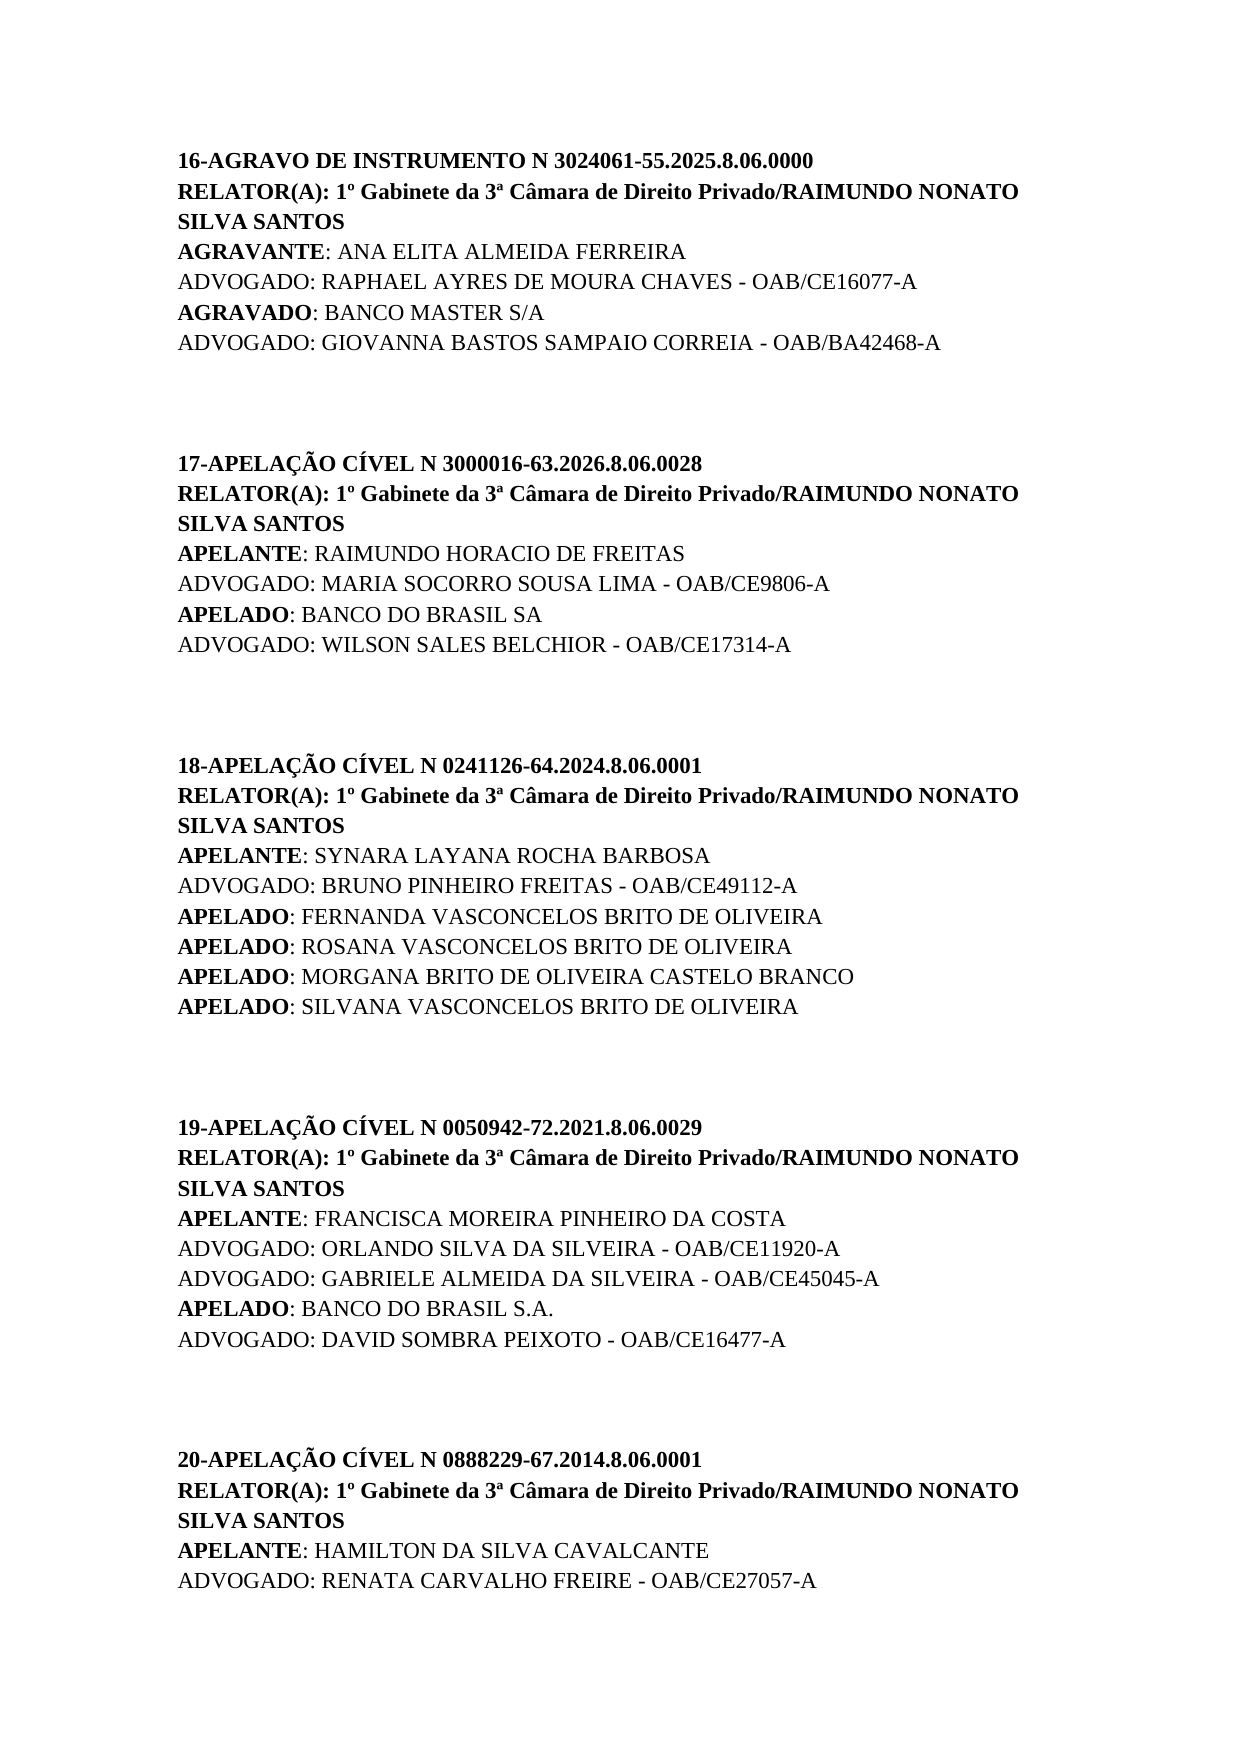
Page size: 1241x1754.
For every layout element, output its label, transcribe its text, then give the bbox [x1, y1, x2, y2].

text 16-AGRAVO DE INSTRUMENTO N 3024061-55.2025.8.06.0000 RELATOR(A): 1º Gabinete da 3ª Câmara de Direito Privado/RAIMUNDO NONATO SILVA SANTOS AGRAVANTE: ANA ELITA ALMEIDA FERREIRA ADVOGADO: RAPHAEL AYRES DE MOURA CHAVES - OAB/CE16077-A AGRAVADO: BANCO MASTER S/A ADVOGADO: GIOVANNA BASTOS SAMPAIO CORREIA - OAB/BA42468-A 17-APELAÇÃO CÍVEL N 3000016-63.2026.8.06.0028 RELATOR(A): 1º Gabinete da 3ª Câmara de Direito Privado/RAIMUNDO NONATO SILVA SANTOS APELANTE: RAIMUNDO HORACIO DE FREITAS ADVOGADO: MARIA SOCORRO SOUSA LIMA - OAB/CE9806-A APELADO: BANCO DO BRASIL SA ADVOGADO: WILSON SALES BELCHIOR - OAB/CE17314-A 18-APELAÇÃO CÍVEL N 0241126-64.2024.8.06.0001 RELATOR(A): 1º Gabinete da 3ª Câmara de Direito Privado/RAIMUNDO NONATO SILVA SANTOS APELANTE: SYNARA LAYANA ROCHA BARBOSA ADVOGADO: BRUNO PINHEIRO FREITAS - OAB/CE49112-A APELADO: FERNANDA VASCONCELOS BRITO DE OLIVEIRA APELADO: ROSANA VASCONCELOS BRITO DE OLIVEIRA APELADO: MORGANA BRITO DE OLIVEIRA CASTELO BRANCO APELADO: SILVANA VASCONCELOS BRITO DE OLIVEIRA 19-APELAÇÃO CÍVEL N 0050942-72.2021.8.06.0029 RELATOR(A): 1º Gabinete da 3ª Câmara de Direito Privado/RAIMUNDO NONATO SILVA SANTOS APELANTE: FRANCISCA MOREIRA PINHEIRO DA COSTA ADVOGADO: ORLANDO SILVA DA SILVEIRA - OAB/CE11920-A ADVOGADO: GABRIELE ALMEIDA DA SILVEIRA - OAB/CE45045-A APELADO: BANCO DO BRASIL S.A. ADVOGADO: DAVID SOMBRA PEIXOTO - OAB/CE16477-A 20-APELAÇÃO CÍVEL N 0888229-67.2014.8.06.0001 RELATOR(A): 1º Gabinete da 3ª Câmara de Direito Privado/RAIMUNDO NONATO SILVA SANTOS APELANTE: HAMILTON DA SILVA CAVALCANTE ADVOGADO: RENATA CARVALHO FREIRE - OAB/CE27057-A [177, 148, 1063, 1594]
